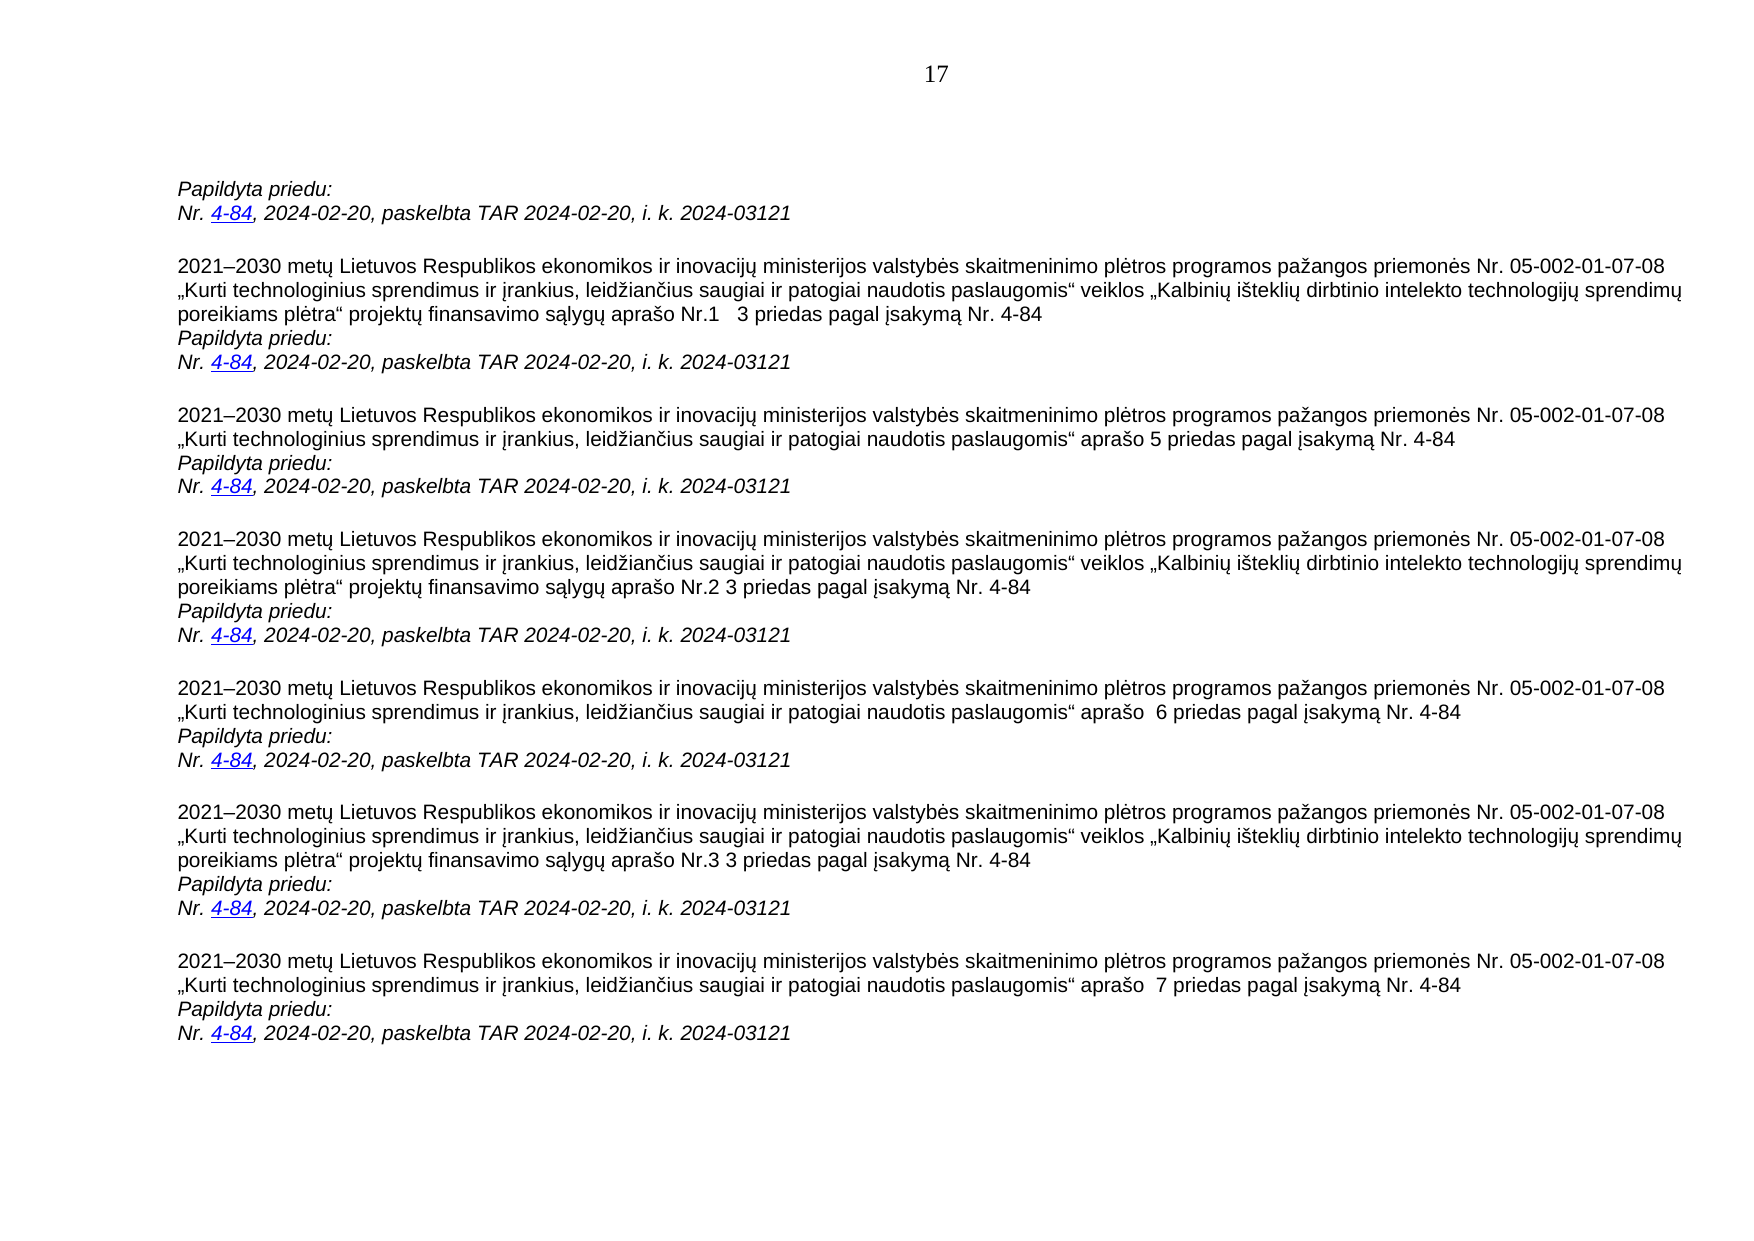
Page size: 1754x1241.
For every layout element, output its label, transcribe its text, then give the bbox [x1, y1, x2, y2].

text 2021–2030 metų Lietuvos Respublikos ekonomikos ir inovacijų ministerijos valstybės skaitmeninimo plėtros programos pažangos priemonės Nr. 05-002-01-07-08 „Kurti technologinius sprendimus ir įrankius, leidžiančius saugiai ir patogiai naudotis paslaugomis“ veiklos „Kalbinių išteklių dirbtinio intelekto technologijų sprendimų poreikiams plėtra“ projektų finansavimo sąlygų aprašo Nr.3 3 priedas pagal įsakymą Nr. 4-84 [177, 800, 1695, 872]
text 2021–2030 metų Lietuvos Respublikos ekonomikos ir inovacijų ministerijos valstybės skaitmeninimo plėtros programos pažangos priemonės Nr. 05-002-01-07-08 „Kurti technologinius sprendimus ir įrankius, leidžiančius saugiai ir patogiai naudotis paslaugomis“ aprašo 7 priedas pagal įsakymą Nr. 4-84 [177, 949, 1695, 997]
text Nr. 4-84, 2024-02-20, paskelbta TAR 2024-02-20, i. k. 2024-03121 [177, 350, 1695, 374]
text Papildyta priedu: [177, 450, 1695, 474]
text Nr. 4-84, 2024-02-20, paskelbta TAR 2024-02-20, i. k. 2024-03121 [177, 896, 1695, 920]
text 2021–2030 metų Lietuvos Respublikos ekonomikos ir inovacijų ministerijos valstybės skaitmeninimo plėtros programos pažangos priemonės Nr. 05-002-01-07-08 „Kurti technologinius sprendimus ir įrankius, leidžiančius saugiai ir patogiai naudotis paslaugomis“ aprašo 6 priedas pagal įsakymą Nr. 4-84 [177, 676, 1695, 723]
text 2021–2030 metų Lietuvos Respublikos ekonomikos ir inovacijų ministerijos valstybės skaitmeninimo plėtros programos pažangos priemonės Nr. 05-002-01-07-08 „Kurti technologinius sprendimus ir įrankius, leidžiančius saugiai ir patogiai naudotis paslaugomis“ veiklos „Kalbinių išteklių dirbtinio intelekto technologijų sprendimų poreikiams plėtra“ projektų finansavimo sąlygų aprašo Nr.2 3 priedas pagal įsakymą Nr. 4-84 [177, 527, 1695, 599]
text Nr. 4-84, 2024-02-20, paskelbta TAR 2024-02-20, i. k. 2024-03121 [177, 474, 1695, 498]
text Nr. 4-84, 2024-02-20, paskelbta TAR 2024-02-20, i. k. 2024-03121 [177, 623, 1695, 647]
text Nr. 4-84, 2024-02-20, paskelbta TAR 2024-02-20, i. k. 2024-03121 [177, 1021, 1695, 1044]
text Nr. 4-84, 2024-02-20, paskelbta TAR 2024-02-20, i. k. 2024-03121 [177, 747, 1695, 771]
text Papildyta priedu: [177, 723, 1695, 747]
text Nr. 4-84, 2024-02-20, paskelbta TAR 2024-02-20, i. k. 2024-03121 [177, 201, 1695, 225]
text 2021–2030 metų Lietuvos Respublikos ekonomikos ir inovacijų ministerijos valstybės skaitmeninimo plėtros programos pažangos priemonės Nr. 05-002-01-07-08 „Kurti technologinius sprendimus ir įrankius, leidžiančius saugiai ir patogiai naudotis paslaugomis“ aprašo 5 priedas pagal įsakymą Nr. 4-84 [177, 402, 1695, 450]
text Papildyta priedu: [177, 326, 1695, 350]
text Papildyta priedu: [177, 872, 1695, 896]
text 2021–2030 metų Lietuvos Respublikos ekonomikos ir inovacijų ministerijos valstybės skaitmeninimo plėtros programos pažangos priemonės Nr. 05-002-01-07-08 „Kurti technologinius sprendimus ir įrankius, leidžiančius saugiai ir patogiai naudotis paslaugomis“ veiklos „Kalbinių išteklių dirbtinio intelekto technologijų sprendimų poreikiams plėtra“ projektų finansavimo sąlygų aprašo Nr.1 3 priedas pagal įsakymą Nr. 4-84 [177, 254, 1695, 326]
text Papildyta priedu: [177, 177, 1695, 201]
text Papildyta priedu: [177, 599, 1695, 623]
text Papildyta priedu: [177, 997, 1695, 1021]
